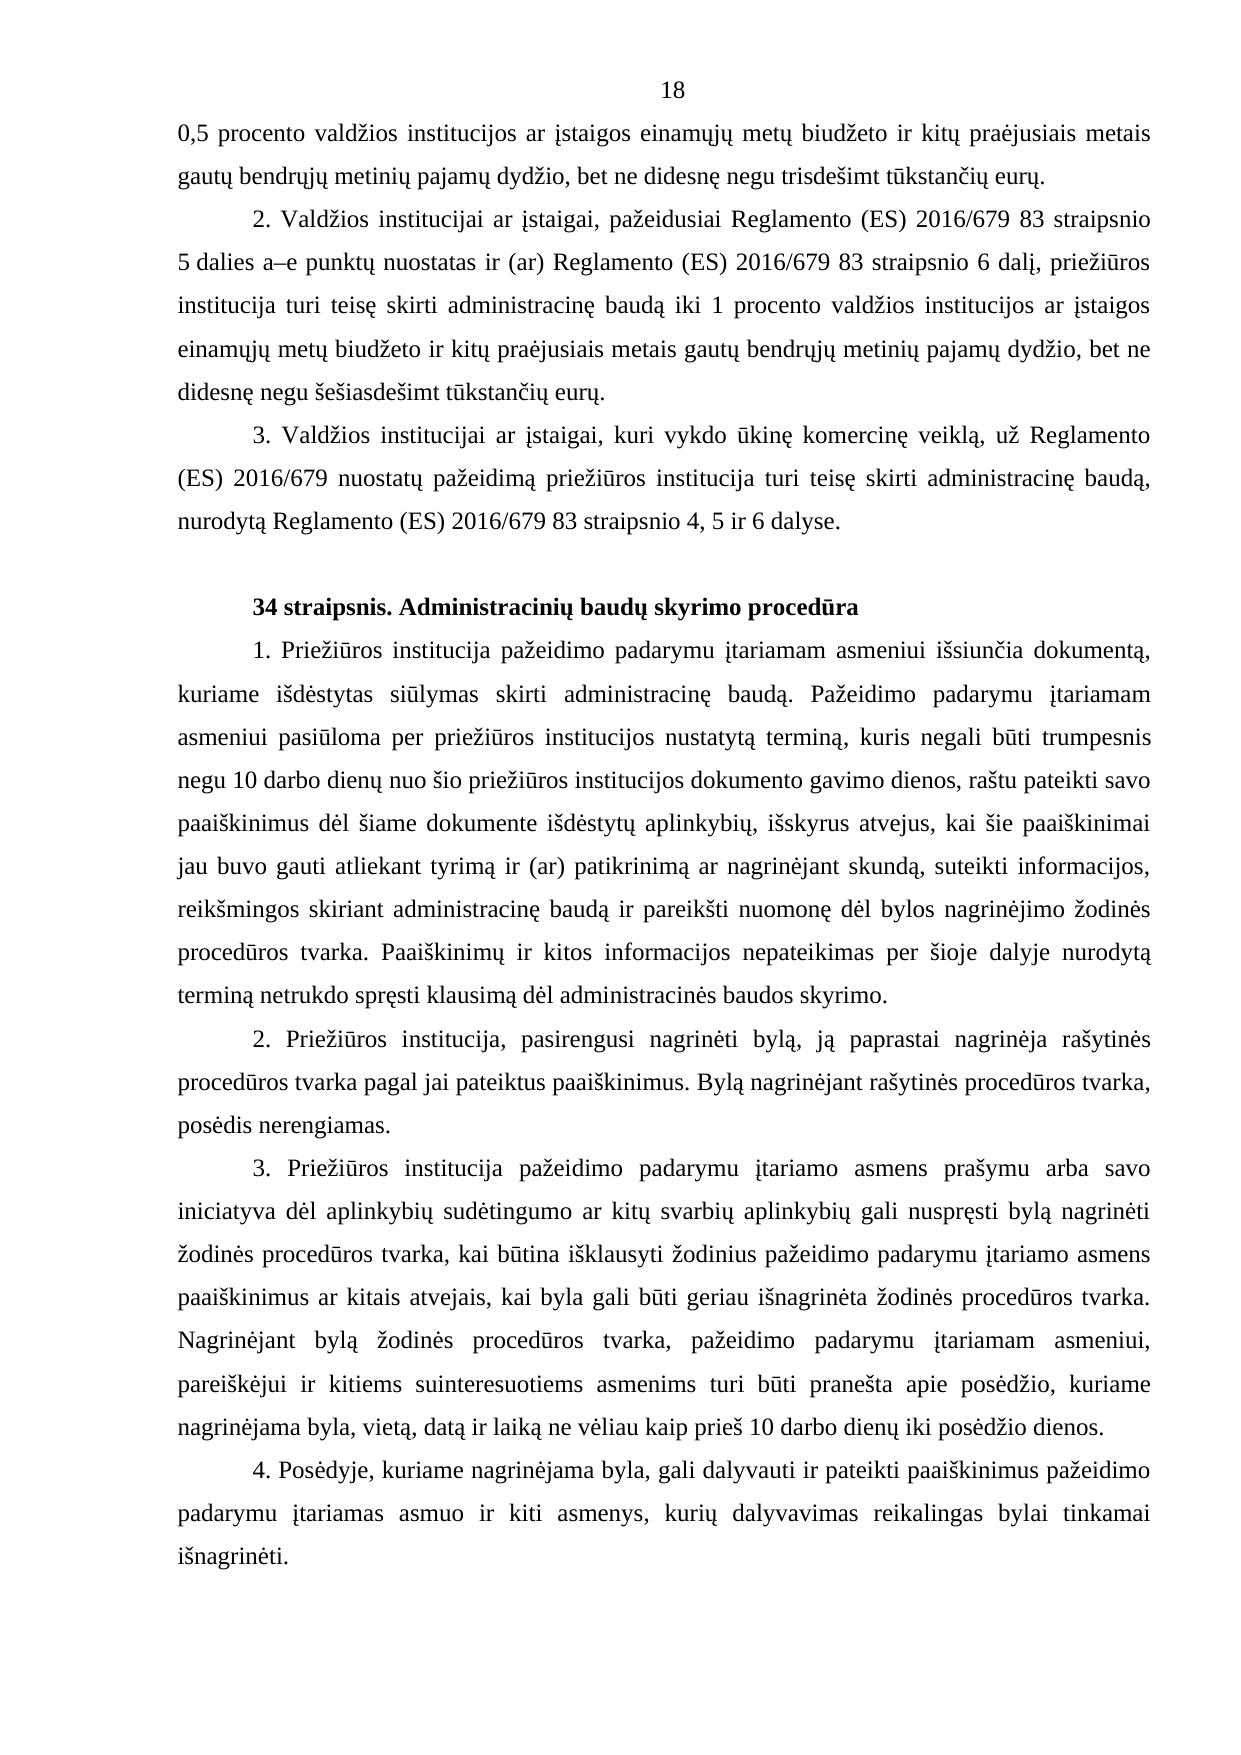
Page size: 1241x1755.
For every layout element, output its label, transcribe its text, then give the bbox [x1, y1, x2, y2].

text 34 straipsnis. Administracinių baudų skyrimo procedūra [177, 592, 1152, 621]
text 3. Valdžios institucijai ar įstaigai, kuri vykdo ūkinę komercinę veiklą, už Reglamento (ES) 2016/679 nuostatų pažeidimą priežiūros institucija turi teisę skirti administracinę baudą, nurodytą Reglamento (ES) 2016/679 83 straipsnio 4, 5 ir 6 dalyse. [177, 420, 1152, 535]
text 1. Priežiūros institucija pažeidimo padarymu įtariamam asmeniui išsiunčia dokumentą, kuriame išdėstytas siūlymas skirti administracinę baudą. Pažeidimo padarymu įtariamam asmeniui pasiūloma per priežiūros institucijos nustatytą terminą, kuris negali būti trumpesnis negu 10 darbo dienų nuo šio priežiūros institucijos dokumento gavimo dienos, raštu pateikti savo paaiškinimus dėl šiame dokumente išdėstytų aplinkybių, išskyrus atvejus, kai šie paaiškinimai jau buvo gauti atliekant tyrimą ir (ar) patikrinimą ar nagrinėjant skundą, suteikti informacijos, reikšmingos skiriant administracinę baudą ir pareikšti nuomonę dėl bylos nagrinėjimo žodinės procedūros tvarka. Paaiškinimų ir kitos informacijos nepateikimas per šioje dalyje nurodytą terminą netrukdo spręsti klausimą dėl administracinės baudos skyrimo. [177, 636, 1152, 1009]
text 4. Posėdyje, kuriame nagrinėjama byla, gali dalyvauti ir pateikti paaiškinimus pažeidimo padarymu įtariamas asmuo ir kiti asmenys, kurių dalyvavimas reikalingas bylai tinkamai išnagrinėti. [177, 1455, 1152, 1570]
text 2. Valdžios institucijai ar įstaigai, pažeidusiai Reglamento (ES) 2016/679 83 straipsnio 5 dalies a–e punktų nuostatas ir (ar) Reglamento (ES) 2016/679 83 straipsnio 6 dalį, priežiūros institucija turi teisę skirti administracinę baudą iki 1 procento valdžios institucijos ar įstaigos einamųjų metų biudžeto ir kitų praėjusiais metais gautų bendrųjų metinių pajamų dydžio, bet ne didesnę negu šešiasdešimt tūkstančių eurų. [177, 204, 1152, 406]
text 0,5 procento valdžios institucijos ar įstaigos einamųjų metų biudžeto ir kitų praėjusiais metais gautų bendrųjų metinių pajamų dydžio, bet ne didesnę negu trisdešimt tūkstančių eurų. [177, 118, 1152, 190]
text 3. Priežiūros institucija pažeidimo padarymu įtariamo asmens prašymu arba savo iniciatyva dėl aplinkybių sudėtingumo ar kitų svarbių aplinkybių gali nuspręsti bylą nagrinėti žodinės procedūros tvarka, kai būtina išklausyti žodinius pažeidimo padarymu įtariamo asmens paaiškinimus ar kitais atvejais, kai byla gali būti geriau išnagrinėta žodinės procedūros tvarka. Nagrinėjant bylą žodinės procedūros tvarka, pažeidimo padarymu įtariamam asmeniui, pareiškėjui ir kitiems suinteresuotiems asmenims turi būti pranešta apie posėdžio, kuriame nagrinėjama byla, vietą, datą ir laiką ne vėliau kaip prieš 10 darbo dienų iki posėdžio dienos. [177, 1153, 1152, 1441]
text 2. Priežiūros institucija, pasirengusi nagrinėti bylą, ją paprastai nagrinėja rašytinės procedūros tvarka pagal jai pateiktus paaiškinimus. Bylą nagrinėjant rašytinės procedūros tvarka, posėdis nerengiamas. [177, 1024, 1152, 1139]
